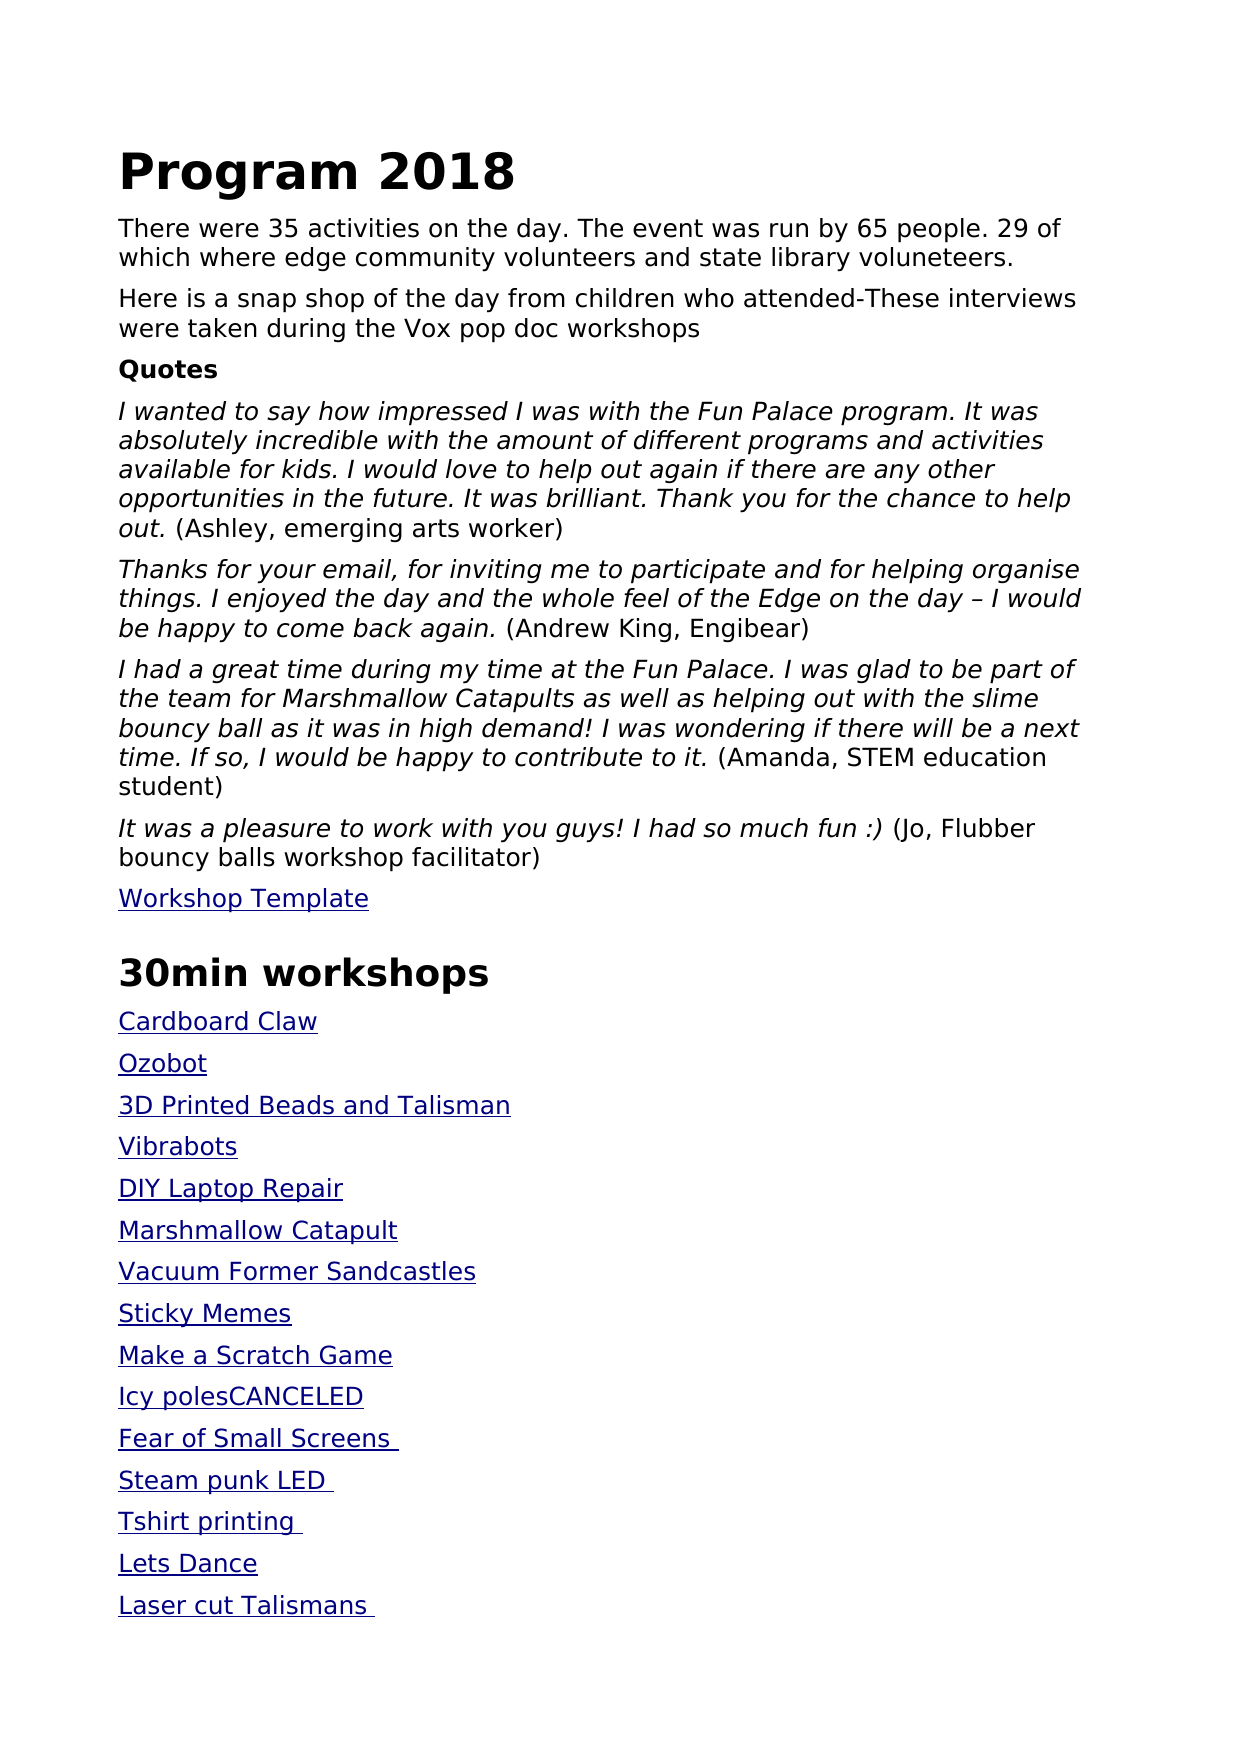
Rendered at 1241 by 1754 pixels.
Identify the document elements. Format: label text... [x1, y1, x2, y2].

text Steam punk LED [118, 1466, 1122, 1495]
text Here is a snap shop of the day from children who attended-These interviews were taken during the Vox pop doc workshops [118, 285, 1122, 343]
text Make a Scratch Game [118, 1341, 1122, 1370]
text I wanted to say how impressed I was with the Fun Palace program. It was absolutely incredible with the amount of different programs and activities available for kids. I would love to help out again if there are any other opportunities in the future. It was brilliant. Thank you for the chance to help out. (Ashley, emerging arts worker) [118, 397, 1122, 543]
text Quotes [118, 356, 1122, 385]
text Vacuum Former Sandcastles [118, 1257, 1122, 1287]
text 3D Printed Beads and Talisman [118, 1091, 1122, 1120]
text DIY Laptop Repair [118, 1174, 1122, 1203]
text Tshirt printing [118, 1507, 1122, 1537]
subtitle Program 2018 [118, 143, 1122, 201]
text Workshop Template [118, 885, 1122, 914]
text Cardboard Claw [118, 1007, 1122, 1037]
subtitle 30min workshops [118, 951, 1122, 995]
text Marshmallow Catapult [118, 1216, 1122, 1245]
text It was a pleasure to work with you guys! I had so much fun :) (Jo, Flubber bouncy balls workshop facilitator) [118, 814, 1122, 872]
text Lets Dance [118, 1549, 1122, 1578]
text Ozobot [118, 1049, 1122, 1078]
text Fear of Small Screens [118, 1424, 1122, 1453]
text Sticky Memes [118, 1299, 1122, 1328]
text There were 35 activities on the day. The event was run by 65 people. 29 of which where edge community volunteers and state library voluneteers. [118, 214, 1122, 272]
text Vibrabots [118, 1132, 1122, 1162]
text Icy polesCANCELED [118, 1382, 1122, 1412]
text Thanks for your email, for inviting me to participate and for helping organise things. I enjoyed the day and the whole feel of the Edge on the day – I would be happy to come back again. (Andrew King, Engibear) [118, 556, 1122, 643]
text I had a great time during my time at the Fun Palace. I was glad to be part of the team for Marshmallow Catapults as well as helping out with the slime bouncy ball as it was in high demand! I was wondering if there will be a next time. If so, I would be happy to contribute to it. (Amanda, STEM education student) [118, 656, 1122, 801]
text Laser cut Talismans [118, 1591, 1122, 1620]
